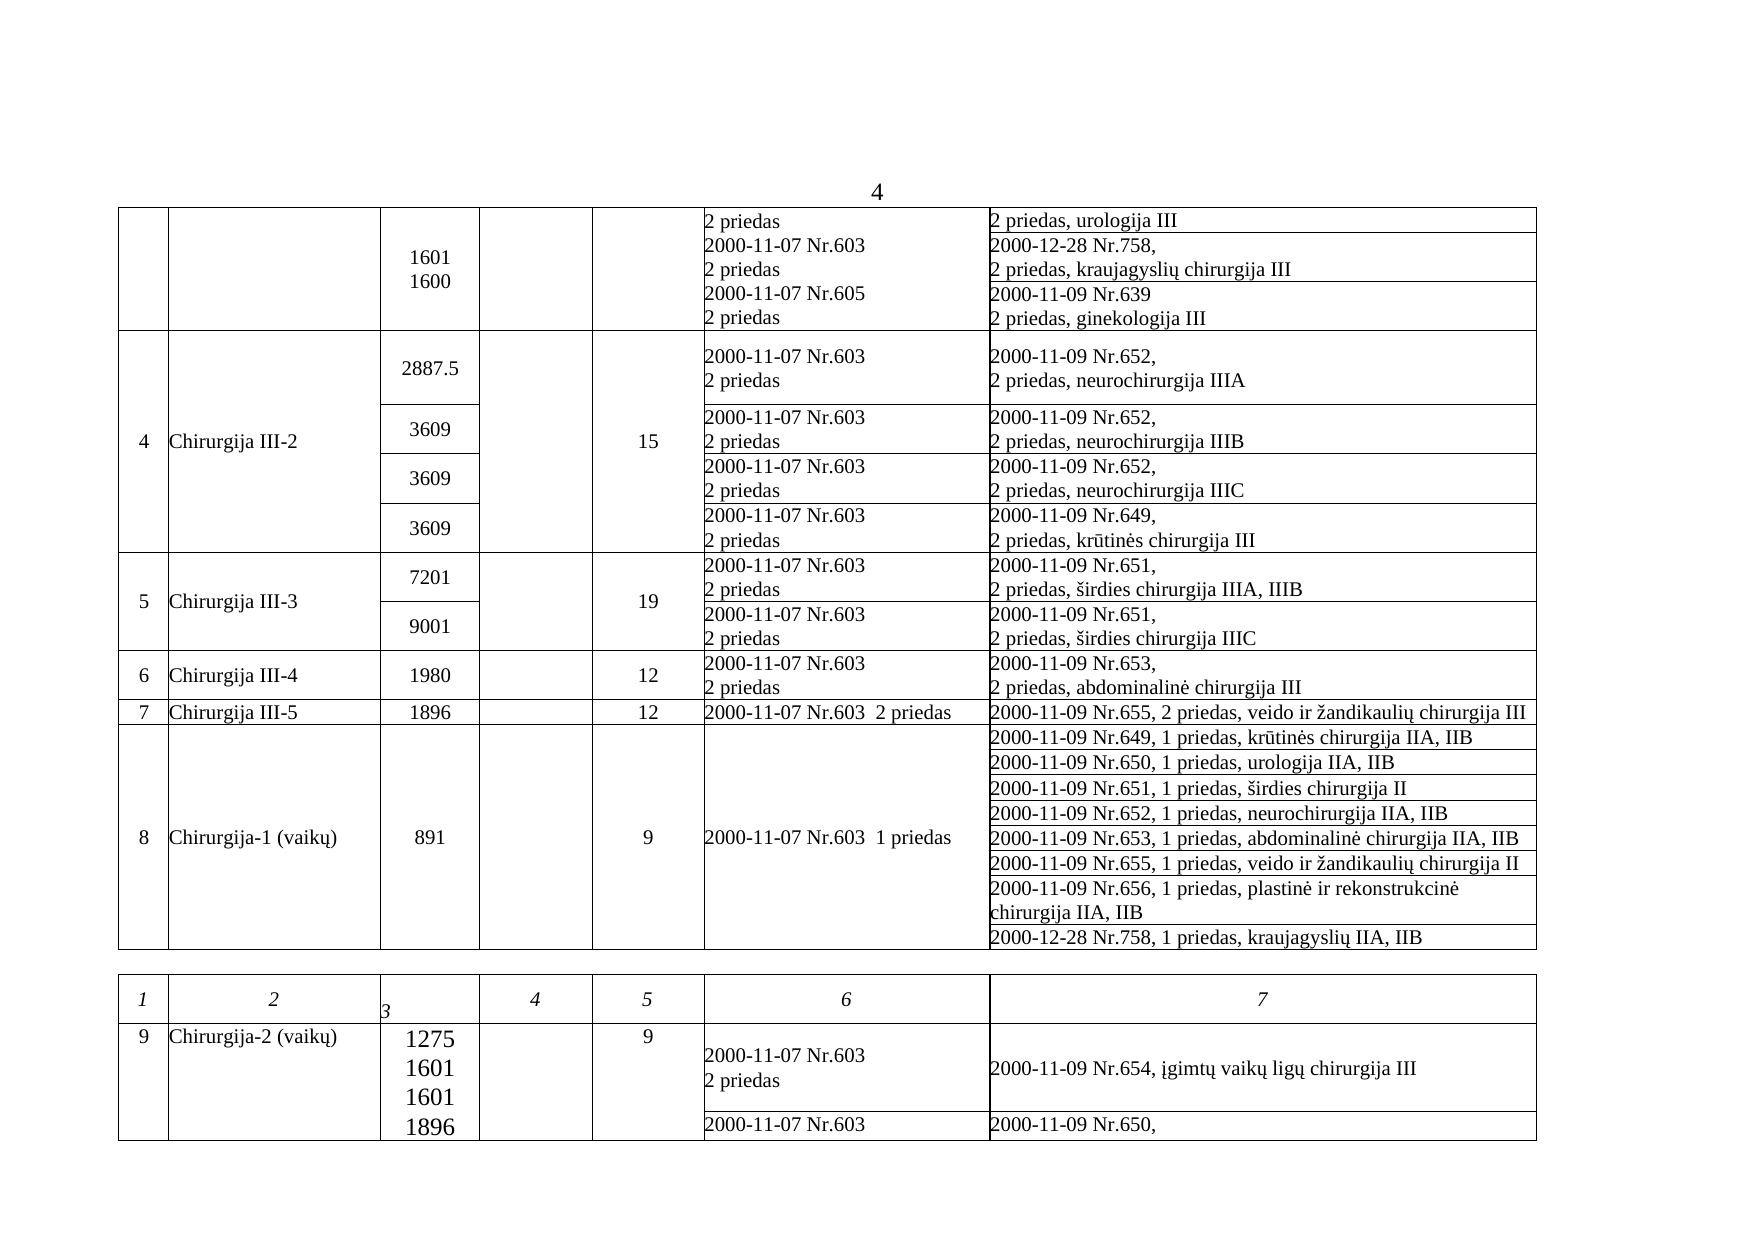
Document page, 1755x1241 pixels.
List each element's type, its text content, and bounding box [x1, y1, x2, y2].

table_header 7 [991, 975, 1536, 1023]
table_cell 2000-11-09 Nr.651, 2 priedas, širdies chirurgija IIIC [991, 602, 1536, 650]
table_cell 2000-11-07 Nr.603 2 priedas [705, 405, 989, 453]
table_cell 2887.5 [381, 331, 479, 404]
table_cell 4 [119, 331, 168, 552]
table_cell 2000-11-07 Nr.603 [705, 1112, 989, 1140]
table_cell [480, 725, 592, 949]
table_cell [593, 208, 704, 330]
table_cell Chirurgija III-5 [169, 700, 380, 724]
table_cell 9 [593, 1024, 704, 1140]
table_cell 12 [593, 700, 704, 724]
table_cell 2000-11-07 Nr.603 2 priedas [705, 331, 989, 404]
table_cell 2000-11-07 Nr.603 1 priedas [705, 725, 989, 949]
table_header 1 [119, 975, 168, 1023]
table_header 3 [381, 975, 479, 1023]
table_cell 1896 [381, 1111, 479, 1140]
table_cell 2000-11-09 Nr.650, [991, 1112, 1536, 1140]
table_cell 2000-11-09 Nr.651, 2 priedas, širdies chirurgija IIIA, IIIB [991, 553, 1536, 601]
table_cell 3609 [381, 405, 479, 453]
table_cell 2000-11-09 Nr.653, 2 priedas, abdominalinė chirurgija III [991, 651, 1536, 699]
table_cell 3609 [381, 504, 479, 552]
table_cell 1275 1601 1601 [381, 1024, 479, 1111]
table_cell 2000-11-07 Nr.603 2 priedas [705, 504, 989, 552]
table_cell 2000-11-09 Nr.654, įgimtų vaikų ligų chirurgija III [991, 1024, 1536, 1111]
table_cell 2000-11-09 Nr.651, 1 priedas, širdies chirurgija II [991, 775, 1536, 799]
table_cell 2000-11-07 Nr.603 2 priedas [705, 651, 989, 699]
table_cell 2000-11-09 Nr.649, 2 priedas, krūtinės chirurgija III [991, 504, 1536, 552]
table_cell 2000-11-09 Nr.650, 1 priedas, urologija IIA, IIB [991, 750, 1536, 774]
table_cell 2000-12-28 Nr.758, 2 priedas, kraujagyslių chirurgija III [991, 233, 1536, 281]
table_cell 2000-11-09 Nr.649, 1 priedas, krūtinės chirurgija IIA, IIB [991, 725, 1536, 749]
table_cell [119, 208, 168, 330]
table_cell [480, 208, 592, 330]
table_cell [480, 553, 592, 650]
table_cell 2000-11-09 Nr.653, 1 priedas, abdominalinė chirurgija IIA, IIB [991, 826, 1536, 850]
table_cell 2000-11-07 Nr.603 2 priedas [705, 602, 989, 650]
table_cell 9001 [381, 602, 479, 650]
table_cell [480, 331, 592, 552]
table_cell 7201 [381, 553, 479, 601]
table_cell 2000-11-07 Nr.603 2 priedas [705, 454, 989, 502]
table_cell 2000-11-09 Nr.655, 1 priedas, veido ir žandikaulių chirurgija II [991, 851, 1536, 875]
table_cell 2000-11-09 Nr.656, 1 priedas, plastinė ir rekonstrukcinė chirurgija IIA, IIB [991, 876, 1536, 924]
table_cell 5 [119, 553, 168, 650]
table_cell 2000-11-09 Nr.655, 2 priedas, veido ir žandikaulių chirurgija III [991, 700, 1536, 724]
table_cell [169, 208, 380, 330]
table_header 6 [705, 975, 989, 1023]
table_cell Chirurgija III-3 [169, 553, 380, 650]
table_cell 1980 [381, 651, 479, 699]
table_cell 2000-11-09 Nr.652, 1 priedas, neurochirurgija IIA, IIB [991, 801, 1536, 824]
table_cell 2000-11-09 Nr.652, 2 priedas, neurochirurgija IIIB [991, 405, 1536, 453]
table_cell 2000-11-09 Nr.652, 2 priedas, neurochirurgija IIIA [991, 331, 1536, 404]
table_cell 3609 [381, 454, 479, 502]
table_header 5 [593, 975, 704, 1023]
table_cell 2000-11-07 Nr.603 2 priedas [705, 700, 989, 724]
table_cell [480, 700, 592, 724]
table_cell 9 [593, 725, 704, 949]
table_cell 891 [381, 725, 479, 949]
table_cell 1601 1600 [381, 208, 479, 330]
table_cell 9 [119, 1024, 168, 1140]
table_cell 2 priedas 2000-11-07 Nr.603 2 priedas 2000-11-07 Nr.605 2 priedas [705, 208, 989, 330]
table_cell Chirurgija III-2 [169, 331, 380, 552]
table_cell 1896 [381, 700, 479, 724]
table_cell 8 [119, 725, 168, 949]
table_cell [480, 651, 592, 699]
table_cell 15 [593, 331, 704, 552]
table_cell 6 [119, 651, 168, 699]
table_cell 12 [593, 651, 704, 699]
table_cell 2000-11-09 Nr.639 2 priedas, ginekologija III [991, 282, 1536, 330]
table_cell 2000-11-07 Nr.603 2 priedas [705, 1024, 989, 1111]
table_header 2 [169, 975, 380, 1023]
table_cell 2000-11-07 Nr.603 2 priedas [705, 553, 989, 601]
table_cell Chirurgija-1 (vaikų) [169, 725, 380, 949]
table_cell Chirurgija-2 (vaikų) [169, 1024, 380, 1140]
table_cell [480, 1024, 592, 1140]
table_cell 2000-12-28 Nr.758, 1 priedas, kraujagyslių IIA, IIB [991, 925, 1536, 949]
table_cell 2 priedas, urologija III [991, 208, 1536, 232]
table_cell Chirurgija III-4 [169, 651, 380, 699]
table_header 4 [480, 975, 592, 1023]
table_cell 19 [593, 553, 704, 650]
table_cell 7 [119, 700, 168, 724]
table_cell 2000-11-09 Nr.652, 2 priedas, neurochirurgija IIIC [991, 454, 1536, 502]
